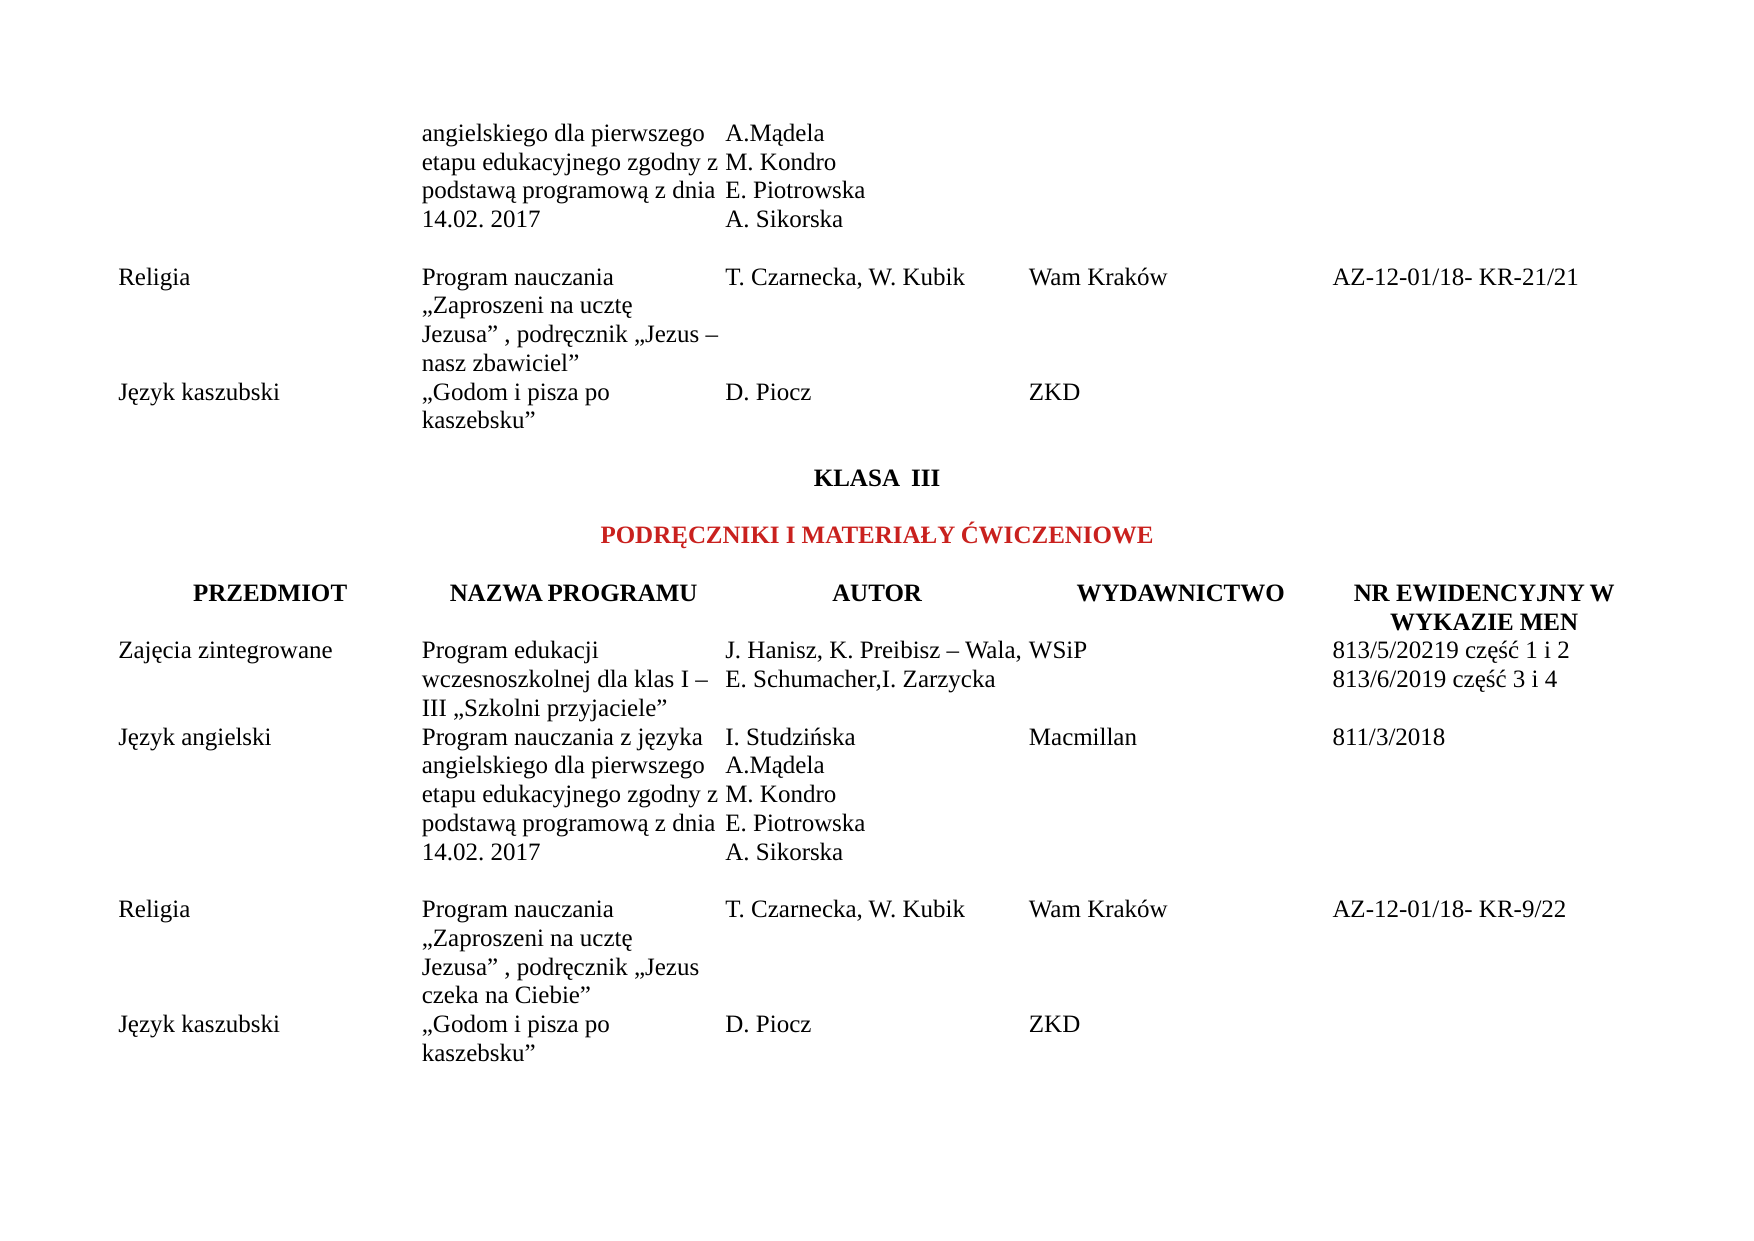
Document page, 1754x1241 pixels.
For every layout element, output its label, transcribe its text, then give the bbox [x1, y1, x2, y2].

table_cell J. Hanisz, K. Preibisz – Wala, E. Schumacher,I. Zarzycka [725, 636, 1029, 722]
table_cell Program nauczania z języka angielskiego dla pierwszego etapu edukacyjnego zgodny z podstawą programową z dnia 14.02. 2017 [422, 722, 725, 894]
table_cell angielskiego dla pierwszego etapu edukacyjnego zgodny z podstawą programową z dnia 14.02. 2017 [422, 118, 725, 262]
table_cell [1332, 118, 1636, 262]
table_cell AZ-12-01/18- KR-9/22 [1332, 894, 1636, 1009]
table_cell Język kaszubski [118, 1009, 422, 1067]
table_header NR EWIDENCYJNY W WYKAZIE MEN [1332, 578, 1636, 636]
table_header AUTOR [725, 578, 1029, 636]
text KLASA III [118, 463, 1636, 492]
table_cell „Godom i pisza po kaszebsku” [422, 377, 725, 434]
table_cell T. Czarnecka, W. Kubik [725, 894, 1029, 1009]
table_cell WSiP [1029, 636, 1332, 722]
table_cell D. Piocz [725, 377, 1029, 434]
table_cell Język kaszubski [118, 377, 422, 434]
table_header WYDAWNICTWO [1029, 578, 1332, 636]
table_cell T. Czarnecka, W. Kubik [725, 262, 1029, 377]
table_cell [1332, 377, 1636, 434]
table_cell 811/3/2018 [1332, 722, 1636, 894]
table_header NAZWA PROGRAMU [422, 578, 725, 636]
table_cell ZKD [1029, 1009, 1332, 1067]
table_cell [118, 118, 422, 262]
table_cell [1029, 118, 1332, 262]
table_cell Religia [118, 894, 422, 1009]
table_header PRZEDMIOT [118, 578, 422, 636]
table_cell Zajęcia zintegrowane [118, 636, 422, 722]
text PODRĘCZNIKI I MATERIAŁY ĆWICZENIOWE [118, 521, 1636, 549]
table_cell Religia [118, 262, 422, 377]
table_cell „Godom i pisza po kaszebsku” [422, 1009, 725, 1067]
table_cell Program nauczania „Zaproszeni na ucztę Jezusa” , podręcznik „Jezus czeka na Ciebie” [422, 894, 725, 1009]
table_cell Program edukacji wczesnoszkolnej dla klas I – III „Szkolni przyjaciele” [422, 636, 725, 722]
table_cell Wam Kraków [1029, 894, 1332, 1009]
table_cell I. Studzińska A.Mądela M. Kondro E. Piotrowska A. Sikorska [725, 722, 1029, 894]
table_cell D. Piocz [725, 1009, 1029, 1067]
table_cell Język angielski [118, 722, 422, 894]
table_cell Wam Kraków [1029, 262, 1332, 377]
table_cell Macmillan [1029, 722, 1332, 894]
table_cell Program nauczania „Zaproszeni na ucztę Jezusa” , podręcznik „Jezus – nasz zbawiciel” [422, 262, 725, 377]
table_cell 813/5/20219 część 1 i 2 813/6/2019 część 3 i 4 [1332, 636, 1636, 722]
table_cell A.Mądela M. Kondro E. Piotrowska A. Sikorska [725, 118, 1029, 262]
table_cell [1332, 1009, 1636, 1067]
table_cell AZ-12-01/18- KR-21/21 [1332, 262, 1636, 377]
table_cell ZKD [1029, 377, 1332, 434]
